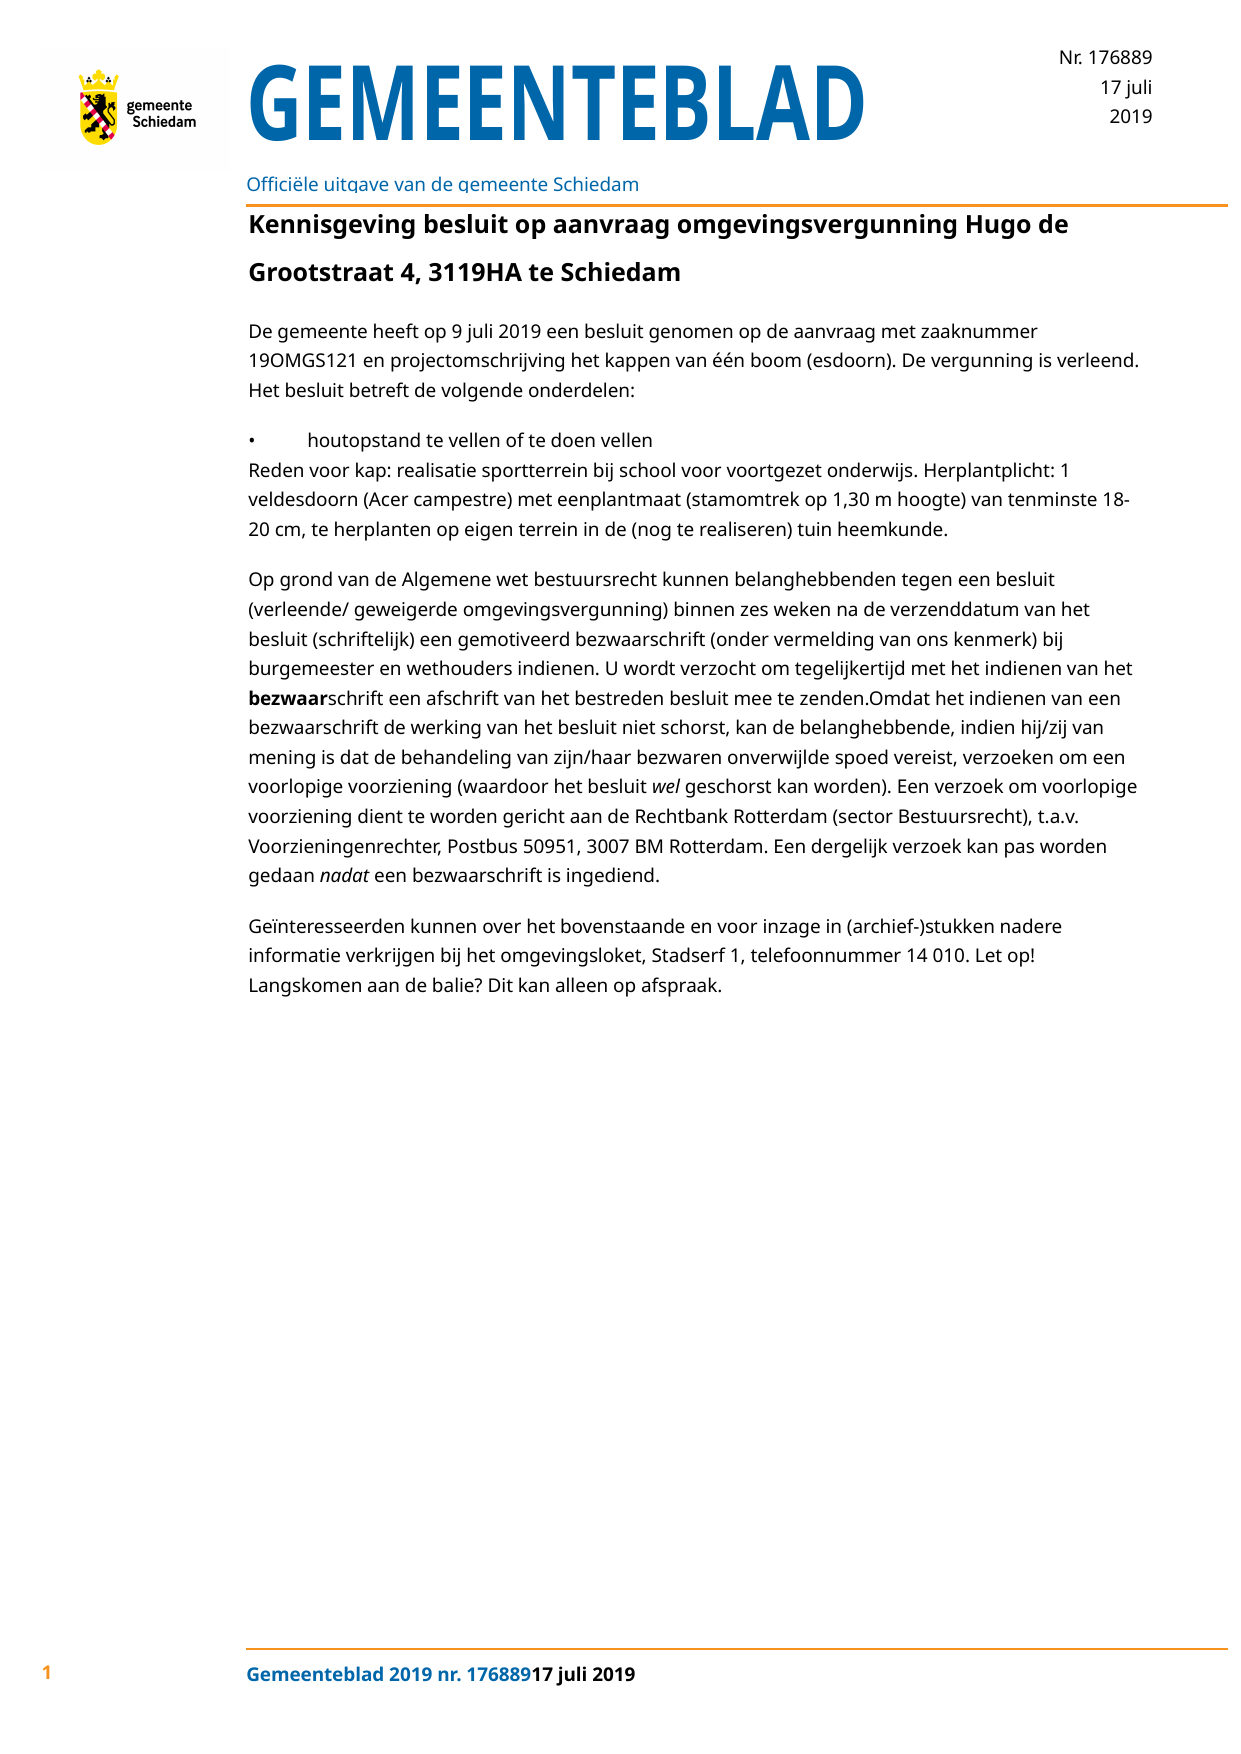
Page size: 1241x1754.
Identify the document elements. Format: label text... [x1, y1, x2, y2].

text Reden voor kap: realisatie sportterrein bij school voor voortgezet onderwijs. Herplantplicht: 1 veldesdoorn (Acer campestre) met eenplantmaat (stamomtrek op 1,30 m hoogte) van tenminste 18-20 cm, te herplanten op eigen terrein in de (nog te realiseren) tuin heemkunde. [248, 457, 1152, 542]
text Kennisgeving besluit op aanvraag omgevingsvergunning Hugo de Grootstraat 4, 3119HA te Schiedam [248, 207, 1152, 288]
list houtopstand te vellen of te doen vellen [248, 427, 1152, 453]
text Geïnteresseerden kunnen over het bovenstaande en voor inzage in (archief-)stukken nadere informatie verkrijgen bij het omgevingsloket, Stadserf 1, telefoonnummer 14 010. Let op! Langskomen aan de balie? Dit kan alleen op afspraak. [248, 913, 1152, 998]
text Op grond van de Algemene wet bestuursrecht kunnen belanghebbenden tegen een besluit (verleende/ geweigerde omgevingsvergunning) binnen zes weken na de verzenddatum van het besluit (schriftelijk) een gemotiveerd bezwaarschrift (onder vermelding van ons kenmerk) bij burgemeester en wethouders indienen. U wordt verzocht om tegelijkertijd met het indienen van het bezwaarschrift een afschrift van het bestreden besluit mee te zenden.Omdat het indienen van een bezwaarschrift de werking van het besluit niet schorst, kan de belanghebbende, indien hij/zij van mening is dat de behandeling van zijn/haar bezwaren onverwijlde spoed vereist, verzoeken om een voorlopige voorziening (waardoor het besluit wel geschorst kan worden). Een verzoek om voorlopige voorziening dient te worden gericht aan de Rechtbank Rotterdam (sector Bestuursrecht), t.a.v. Voorzieningenrechter, Postbus 50951, 3007 BM Rotterdam. Een dergelijk verzoek kan pas worden gedaan nadat een bezwaarschrift is ingediend. [248, 567, 1152, 888]
text De gemeente heeft op 9 juli 2019 een besluit genomen op de aanvraag met zaaknummer 19OMGS121 en projectomschrijving het kappen van één boom (esdoorn). De vergunning is verleend. Het besluit betreft de volgende onderdelen: [248, 318, 1152, 403]
picture [41, 47, 231, 172]
